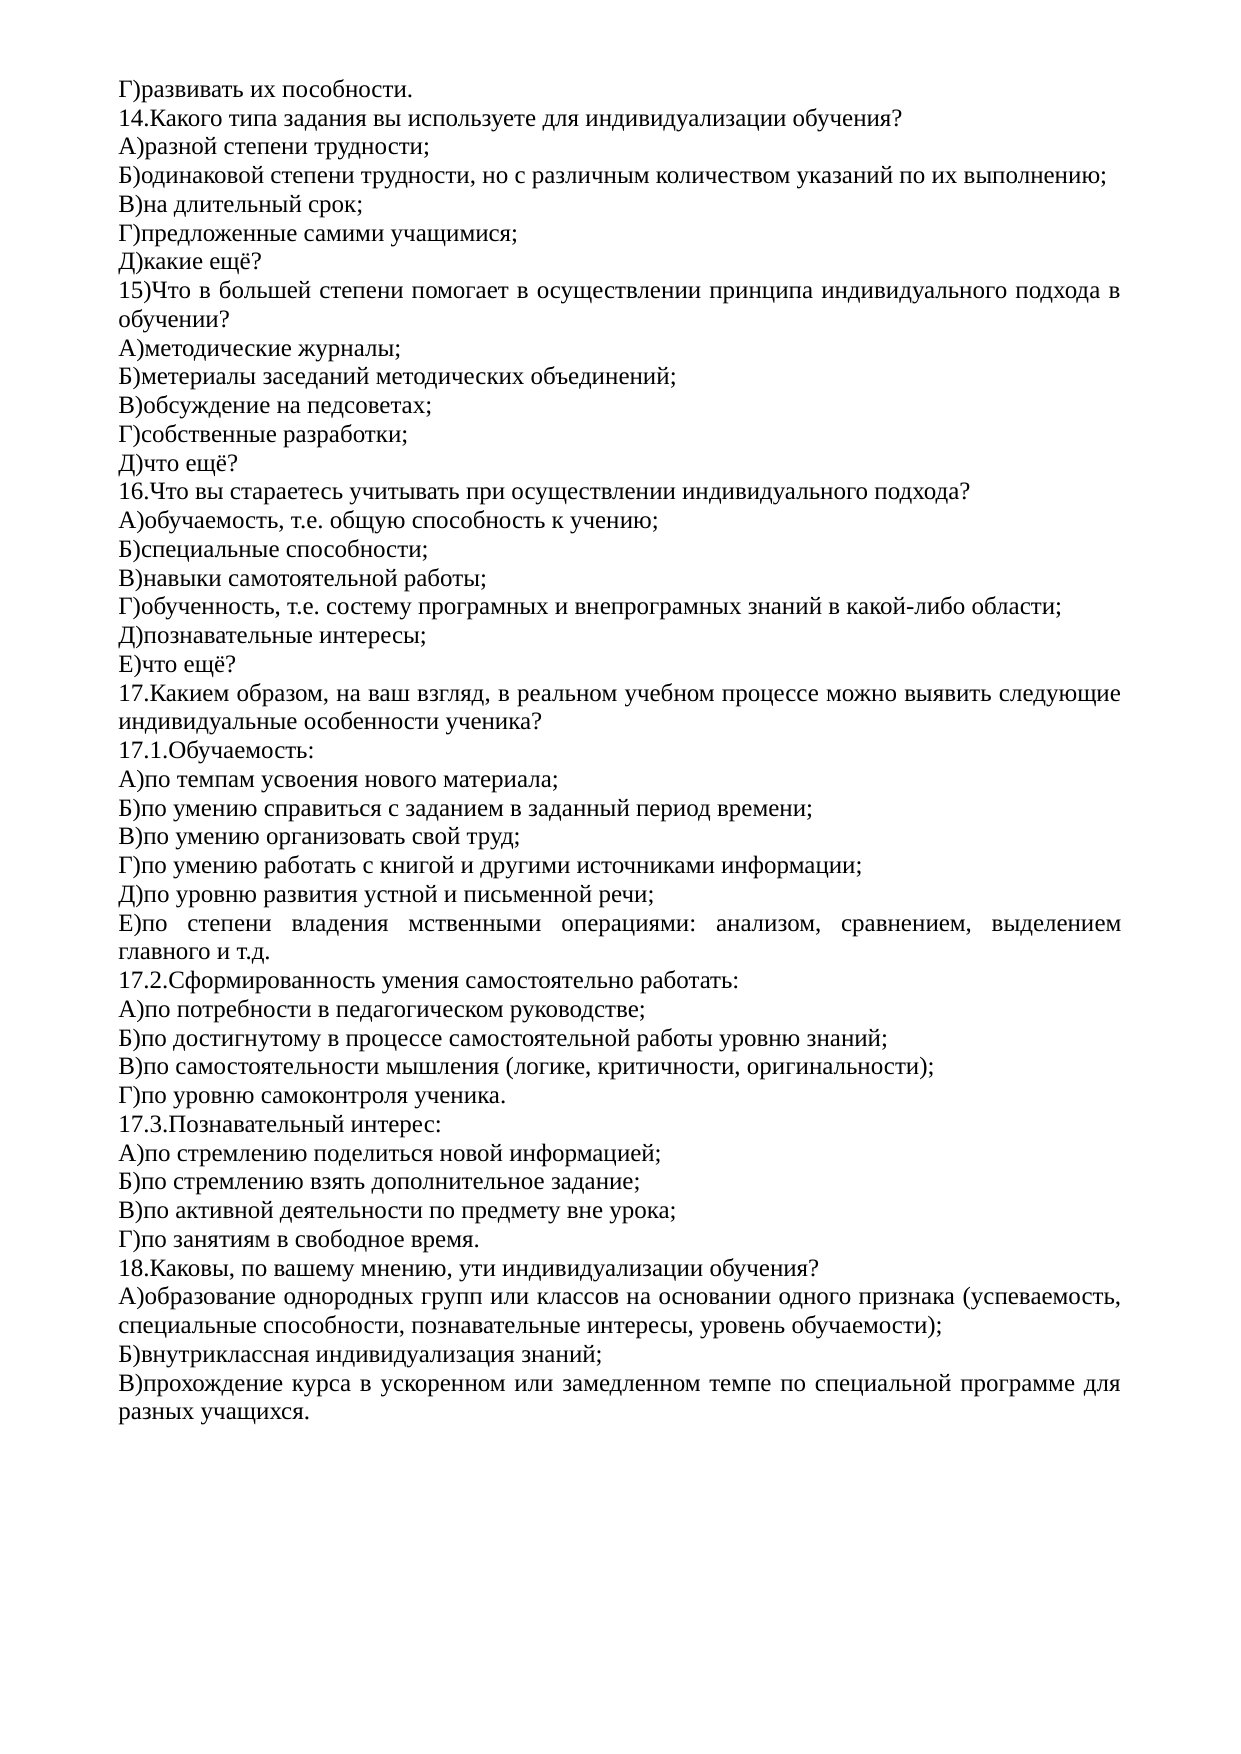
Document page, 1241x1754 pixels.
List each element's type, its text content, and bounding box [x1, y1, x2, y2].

text В)навыки самотоятельной работы; [118, 563, 1122, 591]
text В)на длительный срок; [118, 189, 1122, 218]
text Д)познавательные интересы; [118, 620, 1122, 649]
text Б)одинаковой степени трудности, но с различным количеством указаний по их выполнению; [118, 160, 1122, 189]
text Г)обученность, т.е. состему програмных и внепрограмных знаний в какой-либо области; [118, 591, 1122, 620]
text В)прохождение курса в ускоренном или замедленном темпе по специальной программе для разных учащихся. [118, 1368, 1122, 1425]
text В)по активной деятельности по предмету вне урока; [118, 1195, 1122, 1224]
text А)по темпам усвоения нового материала; [118, 764, 1122, 793]
text 16.Что вы стараетесь учитывать при осуществлении индивидуального подхода? [118, 476, 1122, 505]
text А)образование однородных групп или классов на основании одного признака (успеваемость, специальные способности, познавательные интересы, уровень обучаемости); [118, 1281, 1122, 1339]
text 17.2.Сформированность умения самостоятельно работать: [118, 965, 1122, 994]
text 17.3.Познавательный интерес: [118, 1109, 1122, 1138]
text А)обучаемость, т.е. общую способность к учению; [118, 505, 1122, 534]
text Г)предложенные самими учащимися; [118, 218, 1122, 246]
text В)обсуждение на педсоветах; [118, 390, 1122, 419]
text 17.1.Обучаемость: [118, 735, 1122, 764]
text Г)собственные разработки; [118, 419, 1122, 448]
text В)по умению организовать свой труд; [118, 821, 1122, 850]
text А)разной степени трудности; [118, 131, 1122, 160]
text А)по потребности в педагогическом руководстве; [118, 994, 1122, 1023]
text Д)по уровню развития устной и письменной речи; [118, 879, 1122, 908]
text Д)какие ещё? [118, 246, 1122, 275]
text Г)развивать их пособности. [118, 74, 1122, 103]
text Е)что ещё? [118, 649, 1122, 678]
text Д)что ещё? [118, 448, 1122, 476]
text 17.Какием образом, на ваш взгляд, в реальном учебном процессе можно выявить следующие индивидуальные особенности ученика? [118, 678, 1122, 735]
text А)методические журналы; [118, 333, 1122, 361]
text Г)по уровню самоконтроля ученика. [118, 1080, 1122, 1109]
text 14.Какого типа задания вы используете для индивидуализации обучения? [118, 103, 1122, 131]
text Б)по умению справиться с заданием в заданный период времени; [118, 793, 1122, 821]
text А)по стремлению поделиться новой информацией; [118, 1138, 1122, 1166]
text В)по самостоятельности мышления (логике, критичности, оригинальности); [118, 1051, 1122, 1080]
text Б)внутриклассная индивидуализация знаний; [118, 1339, 1122, 1368]
text Б)метериалы заседаний методических объединений; [118, 361, 1122, 390]
text 15)Что в большей степени помогает в осуществлении принципа индивидуального подхода в обучении? [118, 275, 1122, 333]
text Б)по достигнутому в процессе самостоятельной работы уровню знаний; [118, 1023, 1122, 1051]
text Б)специальные способности; [118, 534, 1122, 563]
text Е)по степени владения мственными операциями: анализом, сравнением, выделением главного и т.д. [118, 908, 1122, 965]
text Г)по умению работать с книгой и другими источниками информации; [118, 850, 1122, 879]
text Г)по занятиям в свободное время. [118, 1224, 1122, 1253]
text 18.Каковы, по вашему мнению, ути индивидуализации обучения? [118, 1253, 1122, 1281]
text Б)по стремлению взять дополнительное задание; [118, 1166, 1122, 1195]
